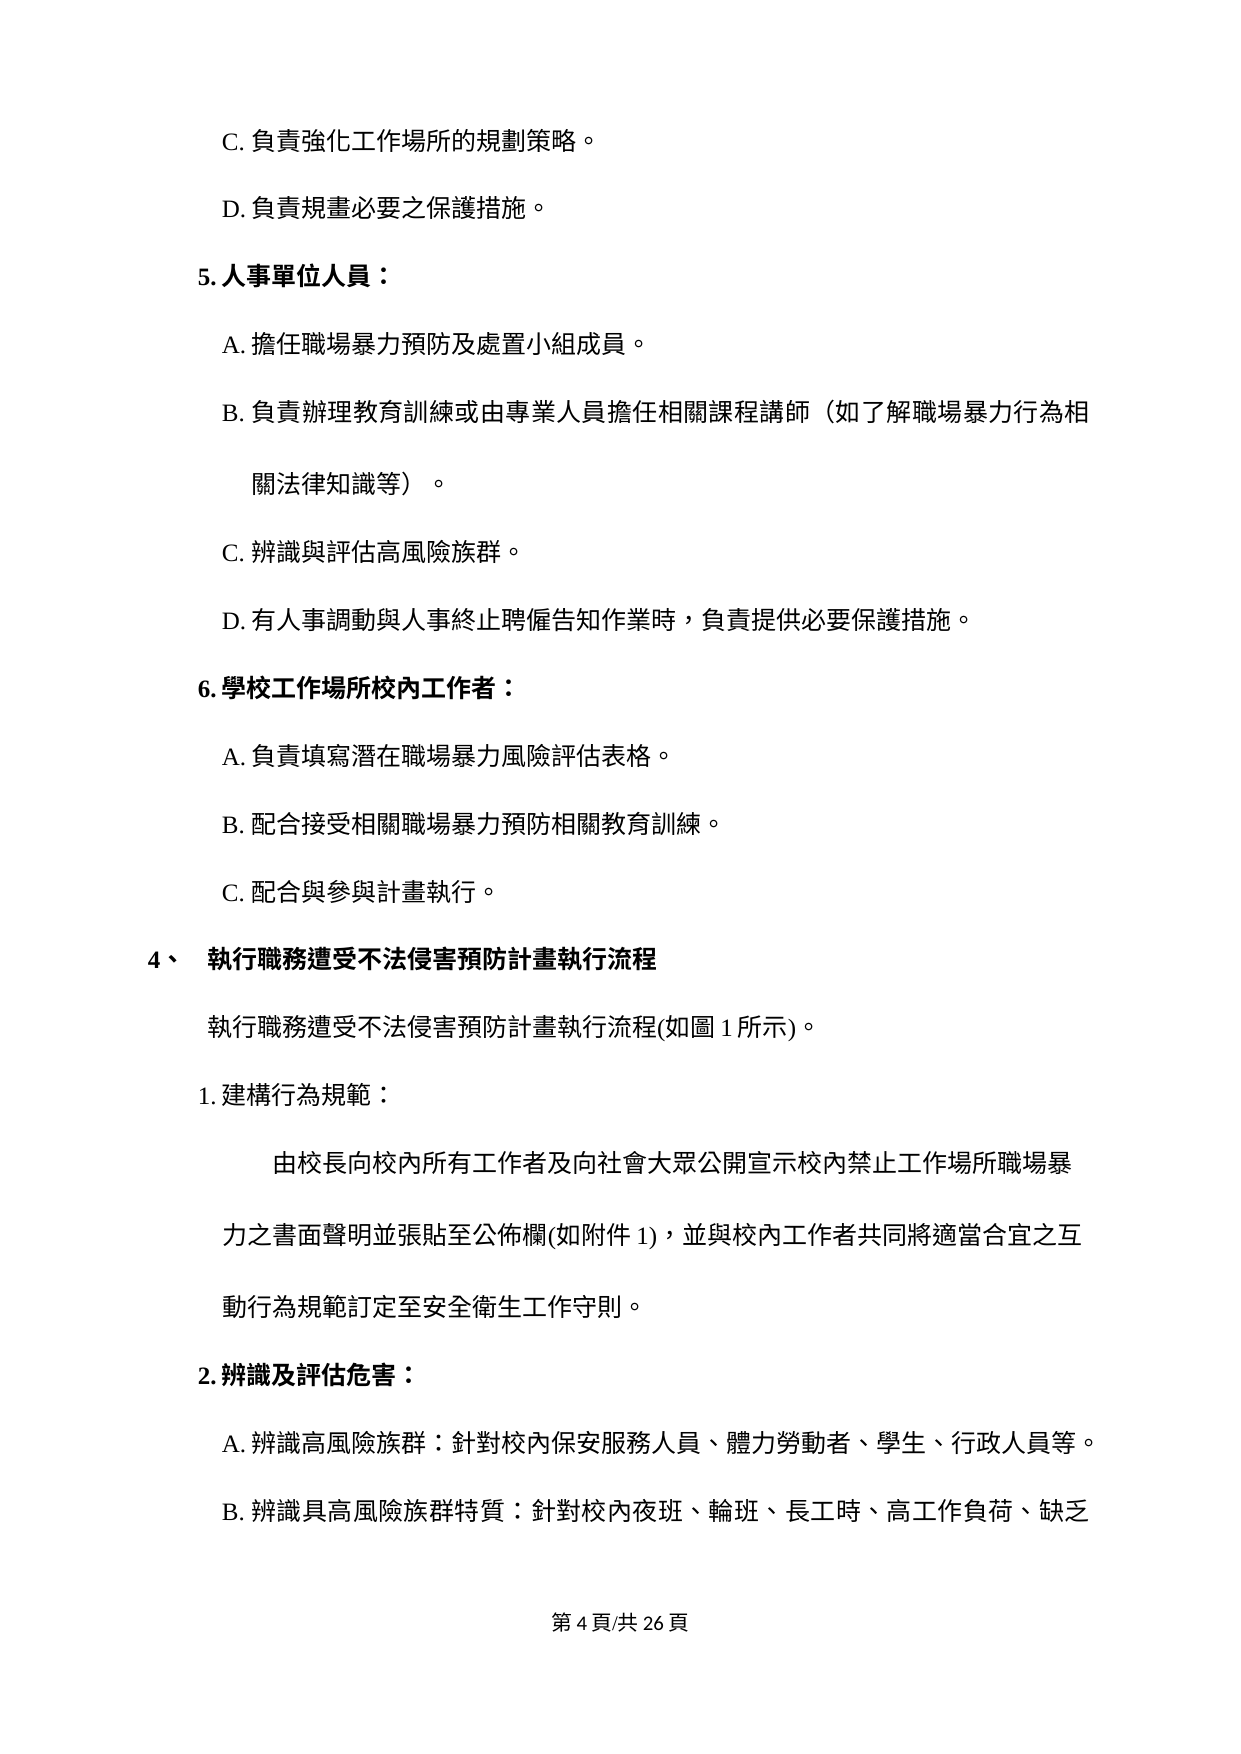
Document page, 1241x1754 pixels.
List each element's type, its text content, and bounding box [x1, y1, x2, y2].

list 執行職務遭受不法侵害預防計畫執行流程 [148, 916, 1092, 979]
list 負責辦理教育訓練或由專業人員擔任相關課程講師（如了解職場暴力行為相關法律知識等）。 [222, 369, 1092, 503]
list 人事單位人員： [198, 233, 1092, 296]
list 辨識高風險族群：針對校內保安服務人員、體力勞動者、學生、行政人員等。 [222, 1400, 1092, 1462]
list 有人事調動與人事終止聘僱告知作業時，負責提供必要保護措施。 [222, 577, 1092, 639]
text 執行職務遭受不法侵害預防計畫執行流程(如圖1所示)。 [207, 984, 1092, 1047]
list 辨識與評估高風險族群。 [222, 509, 1092, 571]
list 建構行為規範： [198, 1052, 1092, 1115]
list 配合接受相關職場暴力預防相關教育訓練。 [222, 781, 1092, 843]
text 由校長向校內所有工作者及向社會大眾公開宣示校內禁止工作場所職場暴力之書面聲明並張貼至公佈欄(如附件1)，並與校內工作者共同將適當合宜之互動行為規範訂定至安全衛生工作守則。 [223, 1120, 1092, 1326]
list 學校工作場所校內工作者： [198, 645, 1092, 707]
list 擔任職場暴力預防及處置小組成員。 [222, 301, 1092, 364]
list 負責填寫潛在職場暴力風險評估表格。 [222, 713, 1092, 775]
list 辨識及評估危害： [198, 1332, 1092, 1394]
list 負責強化工作場所的規劃策略。 [222, 97, 1092, 160]
list 配合與參與計畫執行。 [222, 848, 1092, 911]
list 辨識具高風險族群特質：針對校內夜班、輪班、長工時、高工作負荷、缺乏 [222, 1468, 1092, 1530]
list 負責規畫必要之保護措施。 [222, 165, 1092, 228]
